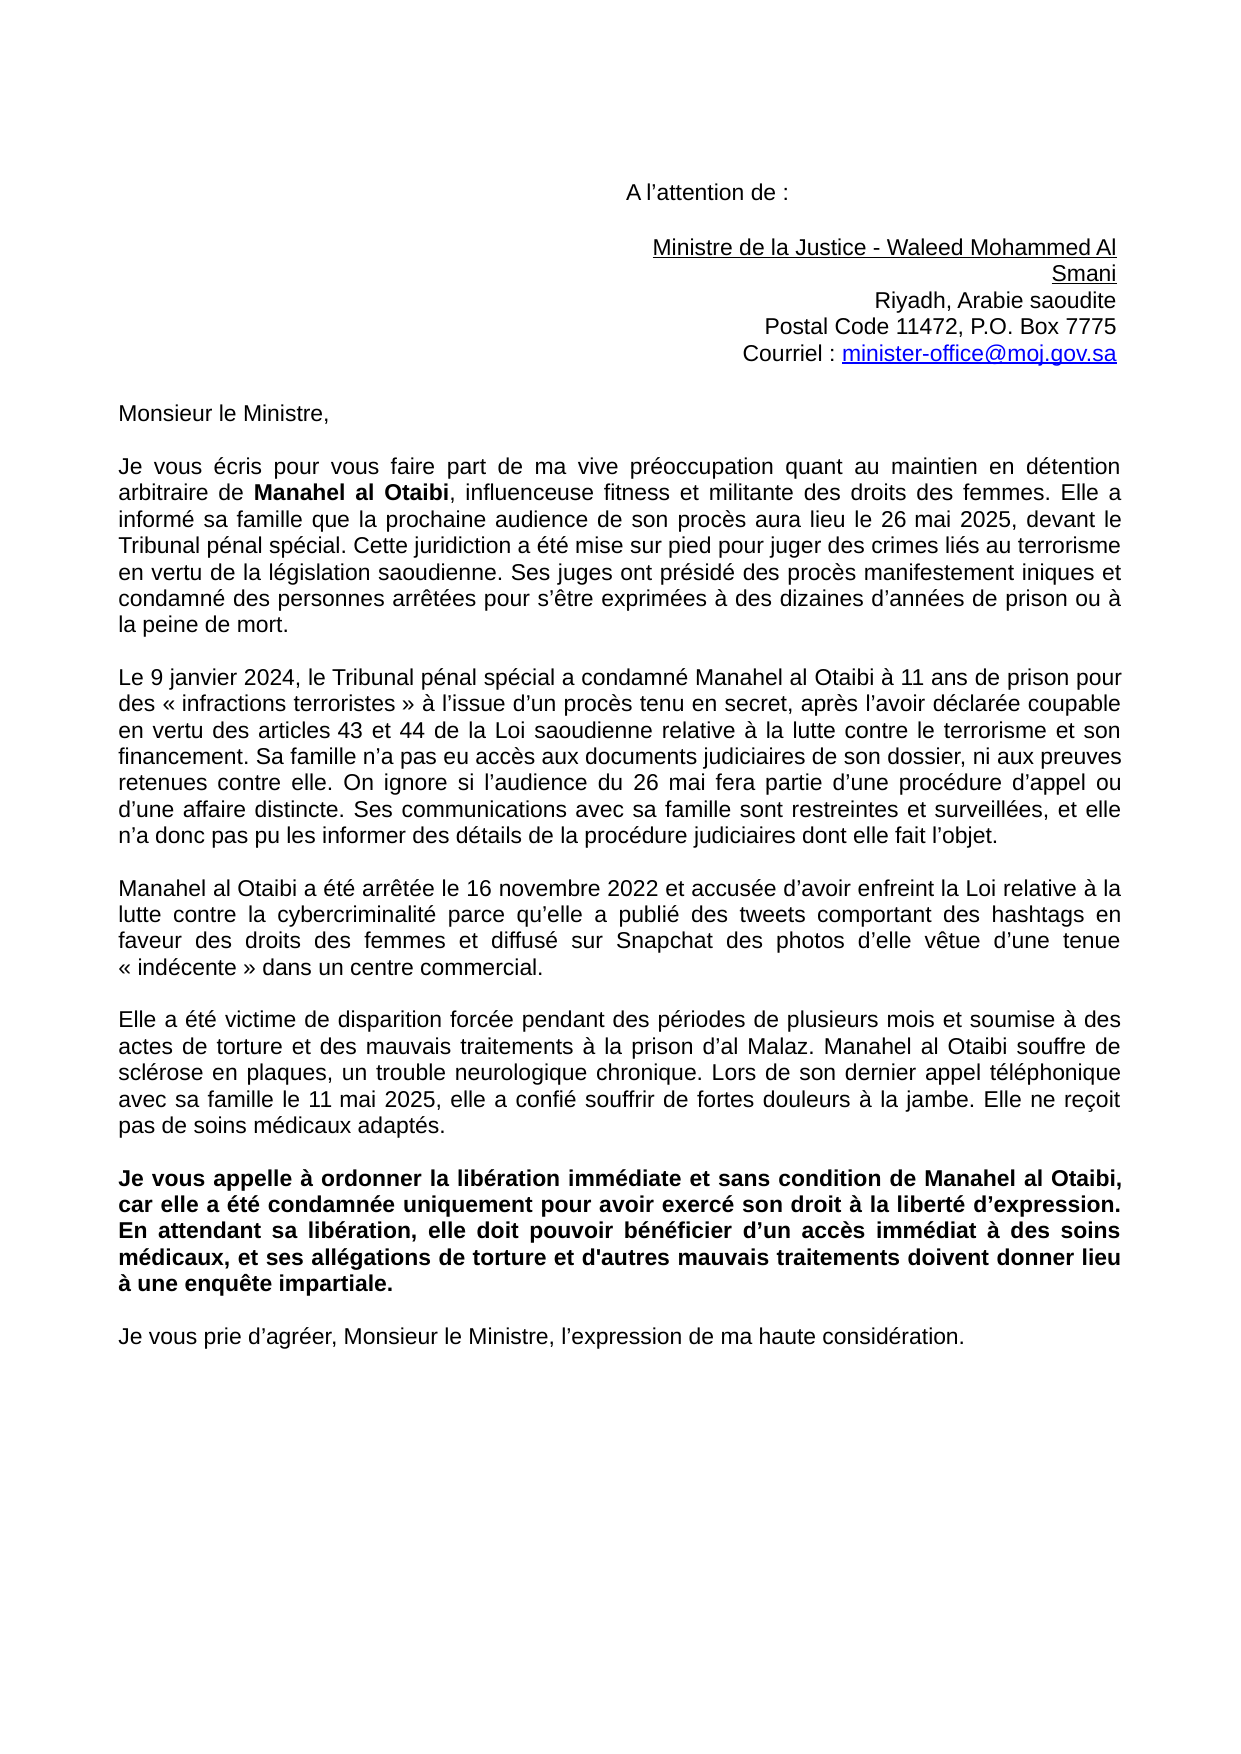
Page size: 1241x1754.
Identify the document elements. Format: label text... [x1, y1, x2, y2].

text Le 9 janvier 2024, le Tribunal pénal spécial a condamné Manahel al Otaibi à 11 ans de prison pour des « infractions terroristes » à l’issue d’un procès tenu en secret, après l’avoir déclarée coupable en vertu des articles 43 et 44 de la Loi saoudienne relative à la lutte contre le terrorisme et son financement. Sa famille n’a pas eu accès aux documents judiciaires de son dossier, ni aux preuves retenues contre elle. On ignore si l’audience du 26 mai fera partie d’une procédure d’appel ou d’une affaire distincte. Ses communications avec sa famille sont restreintes et surveillées, et elle n’a donc pas pu les informer des détails de la procédure judiciaires dont elle fait l’objet. [118, 664, 1122, 848]
text Elle a été victime de disparition forcée pendant des périodes de plusieurs mois et soumise à des actes de torture et des mauvais traitements à la prison d’al Malaz. Manahel al Otaibi souffre de sclérose en plaques, un trouble neurologique chronique. Lors de son dernier appel téléphonique avec sa famille le 11 mai 2025, elle a confié souffrir de fortes douleurs à la jambe. Elle ne reçoit pas de soins médicaux adaptés. [118, 1006, 1122, 1138]
table_header [118, 118, 620, 372]
text Je vous prie d’agréer, Monsieur le Ministre, l’expression de ma haute considération. [118, 1323, 1122, 1349]
text Monsieur le Ministre, [118, 400, 1122, 427]
table_header A l’attention de : Ministre de la Justice - Waleed Mohammed Al Smani Riyadh, Arabie saoudite Postal Code 11472, P.O. Box 7775 Courriel : minister-office@moj.gov.sa [620, 118, 1122, 372]
text Je vous écris pour vous faire part de ma vive préoccupation quant au maintien en détention arbitraire de Manahel al Otaibi, influenceuse fitness et militante des droits des femmes. Elle a informé sa famille que la prochaine audience de son procès aura lieu le 26 mai 2025, devant le Tribunal pénal spécial. Cette juridiction a été mise sur pied pour juger des crimes liés au terrorisme en vertu de la législation saoudienne. Ses juges ont présidé des procès manifestement iniques et condamné des personnes arrêtées pour s’être exprimées à des dizaines d’années de prison ou à la peine de mort. [118, 453, 1122, 637]
text Manahel al Otaibi a été arrêtée le 16 novembre 2022 et accusée d’avoir enfreint la Loi relative à la lutte contre la cybercriminalité parce qu’elle a publié des tweets comportant des hashtags en faveur des droits des femmes et diffusé sur Snapchat des photos d’elle vêtue d’une tenue « indécente » dans un centre commercial. [118, 875, 1122, 980]
text Je vous appelle à ordonner la libération immédiate et sans condition de Manahel al Otaibi, car elle a été condamnée uniquement pour avoir exercé son droit à la liberté d’expression. En attendant sa libération, elle doit pouvoir bénéficier d’un accès immédiat à des soins médicaux, et ses allégations de torture et d'autres mauvais traitements doivent donner lieu à une enquête impartiale. [118, 1164, 1122, 1296]
